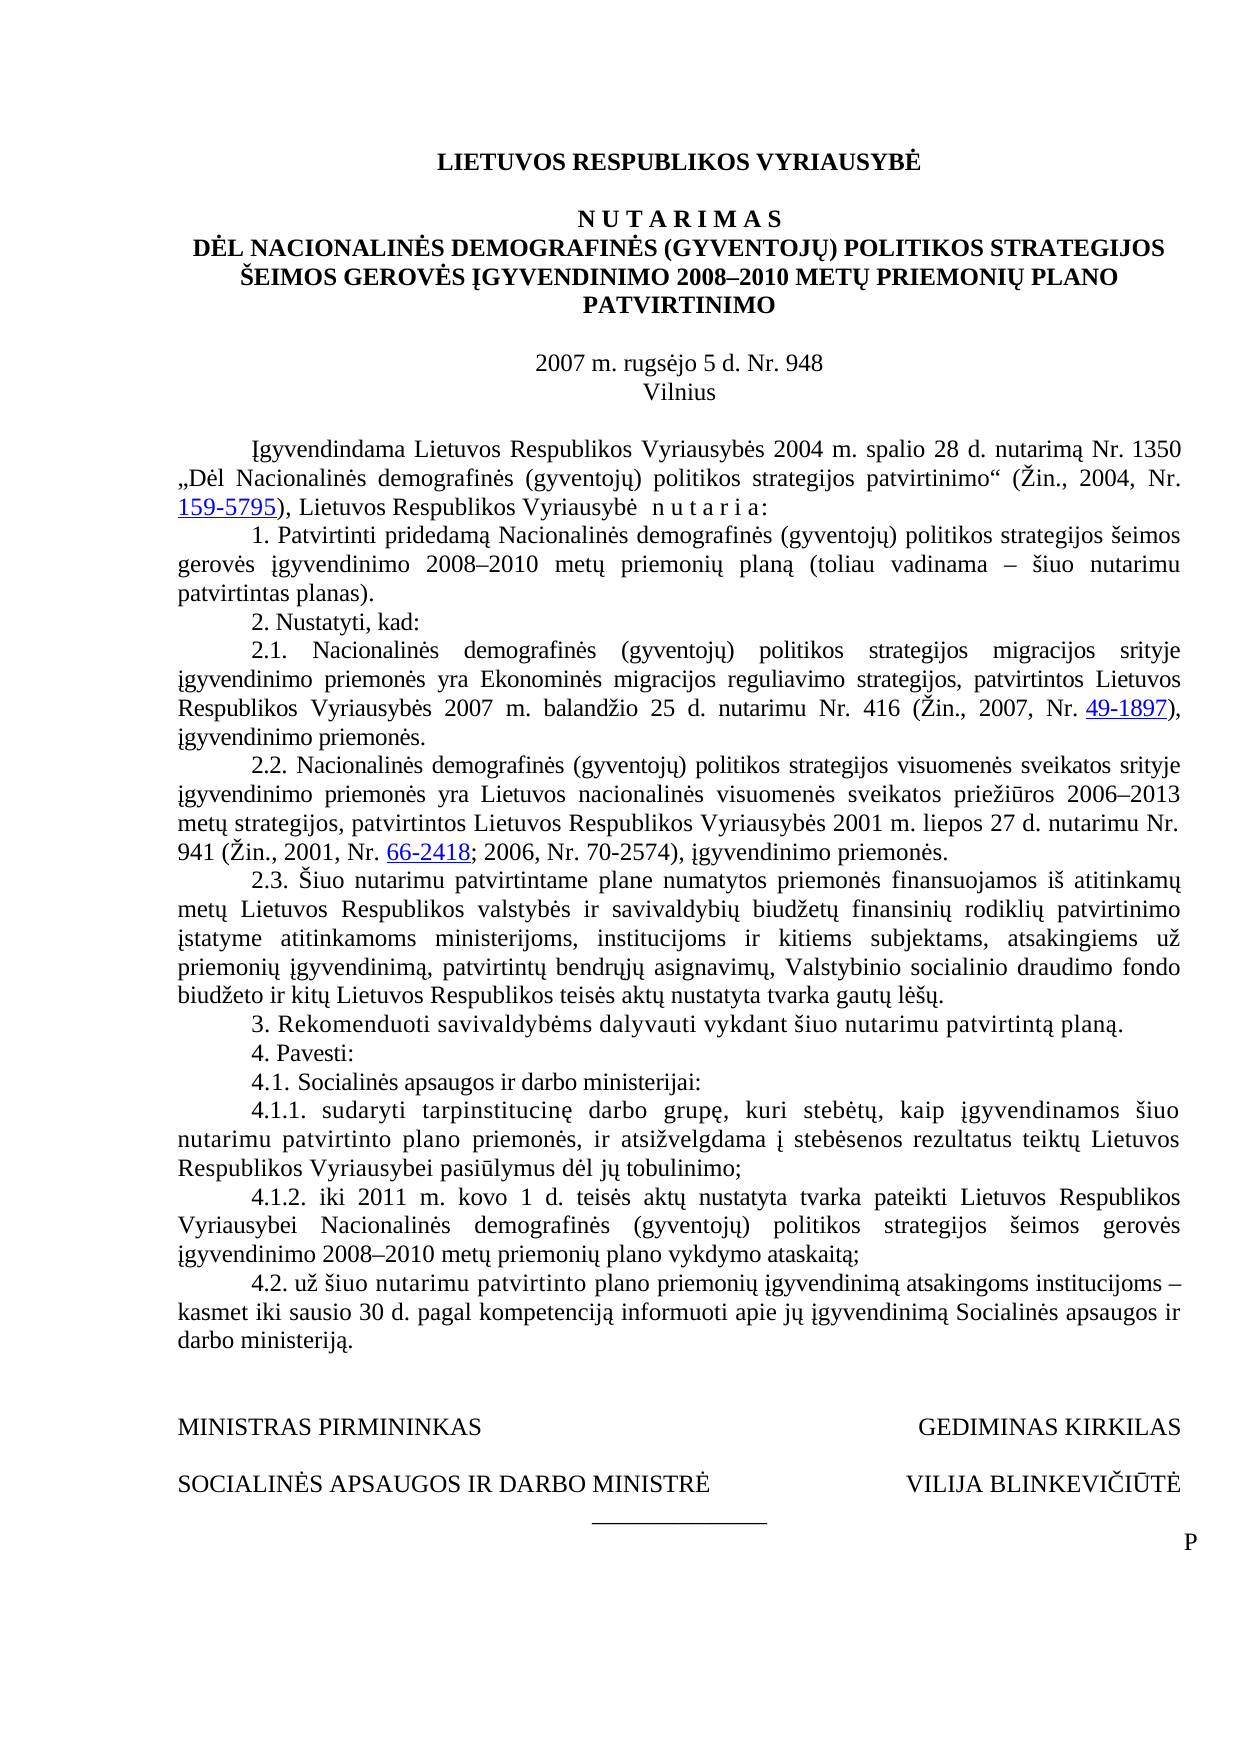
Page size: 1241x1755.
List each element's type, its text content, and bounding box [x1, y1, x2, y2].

text 2007 m. rugsėjo 5 d. Nr. 948 [177, 348, 1181, 377]
text Ministras Pirmininkas Gediminas Kirkilas [177, 1412, 1181, 1441]
text Įgyvendindama Lietuvos Respublikos Vyriausybės 2004 m. spalio 28 d. nutarimą Nr. 1350 „Dėl Nacionalinės demografinės (gyventojų) politikos strategijos patvirtinimo“ (Žin., 2004, Nr. 159-5795), Lietuvos Respublikos Vyriausybė nutaria: [177, 434, 1181, 521]
text Vilnius [177, 377, 1181, 406]
text 4.1. Socialinės apsaugos ir darbo ministerijai: [177, 1067, 1181, 1096]
text 2.3. Šiuo nutarimu patvirtintame plane numatytos priemonės finansuojamos iš atitinkamų metų Lietuvos Respublikos valstybės ir savivaldybių biudžetų finansinių rodiklių patvirtinimo įstatyme atitinkamoms ministerijoms, institucijoms ir kitiems subjektams, atsakingiems už priemonių įgyvendinimą, patvirtintų bendrųjų asignavimų, Valstybinio socialinio draudimo fondo biudžeto ir kitų Lietuvos Respublikos teisės aktų nustatyta tvarka gautų lėšų. [177, 866, 1181, 1009]
text LIETUVOS RESPUBLIKOS VYRIAUSYBĖ [177, 147, 1181, 176]
text N U T A R I M A S [177, 204, 1181, 233]
text P [1179, 1527, 1184, 1556]
text 4. Pavesti: [177, 1038, 1181, 1067]
text 1. Patvirtinti pridedamą Nacionalinės demografinės (gyventojų) politikos strategijos šeimos gerovės įgyvendinimo 2008–2010 metų priemonių planą (toliau vadinama – šiuo nutarimu patvirtintas planas). [177, 521, 1181, 607]
text 2. Nustatyti, kad: [177, 607, 1181, 636]
text 4.1.1. sudaryti tarpinstitucinę darbo grupę, kuri stebėtų, kaip įgyvendinamos šiuo nutarimu patvirtinto plano priemonės, ir atsižvelgdama į stebėsenos rezultatus teiktų Lietuvos Respublikos Vyriausybei pasiūlymus dėl jų tobulinimo; [177, 1096, 1181, 1182]
text 2.1. Nacionalinės demografinės (gyventojų) politikos strategijos migracijos srityje įgyvendinimo priemonės yra Ekonominės migracijos reguliavimo strategijos, patvirtintos Lietuvos Respublikos Vyriausybės 2007 m. balandžio 25 d. nutarimu Nr. 416 (Žin., 2007, Nr. 49-1897), įgyvendinimo priemonės. [177, 636, 1181, 751]
text 2.2. Nacionalinės demografinės (gyventojų) politikos strategijos visuomenės sveikatos srityje įgyvendinimo priemonės yra Lietuvos nacionalinės visuomenės sveikatos priežiūros 2006–2013 metų strategijos, patvirtintos Lietuvos Respublikos Vyriausybės 2001 m. liepos 27 d. nutarimu Nr. 941 (Žin., 2001, Nr. 66-2418; 2006, Nr. 70-2574), įgyvendinimo priemonės. [177, 751, 1181, 866]
text DĖL NACIONALINĖS DEMOGRAFINĖS (GYVENTOJŲ) POLITIKOS STRATEGIJOS ŠEIMOS GEROVĖS ĮGYVENDINIMO 2008–2010 METŲ PRIEMONIŲ PLANO PATVIRTINIMO [177, 233, 1181, 319]
text ______________ [177, 1498, 1181, 1527]
text 4.1.2. iki 2011 m. kovo 1 d. teisės aktų nustatyta tvarka pateikti Lietuvos Respublikos Vyriausybei Nacionalinės demografinės (gyventojų) politikos strategijos šeimos gerovės įgyvendinimo 2008–2010 metų priemonių plano vykdymo ataskaitą; [177, 1182, 1181, 1268]
text 4.2. už šiuo nutarimu patvirtinto plano priemonių įgyvendinimą atsakingoms institucijoms – kasmet iki sausio 30 d. pagal kompetenciją informuoti apie jų įgyvendinimą Socialinės apsaugos ir darbo ministeriją. [177, 1268, 1181, 1354]
text 3. Rekomenduoti savivaldybėms dalyvauti vykdant šiuo nutarimu patvirtintą planą. [177, 1009, 1181, 1038]
text Socialinės apsaugos ir darbo ministrė Vilija Blinkevičiūtė [177, 1469, 1181, 1498]
